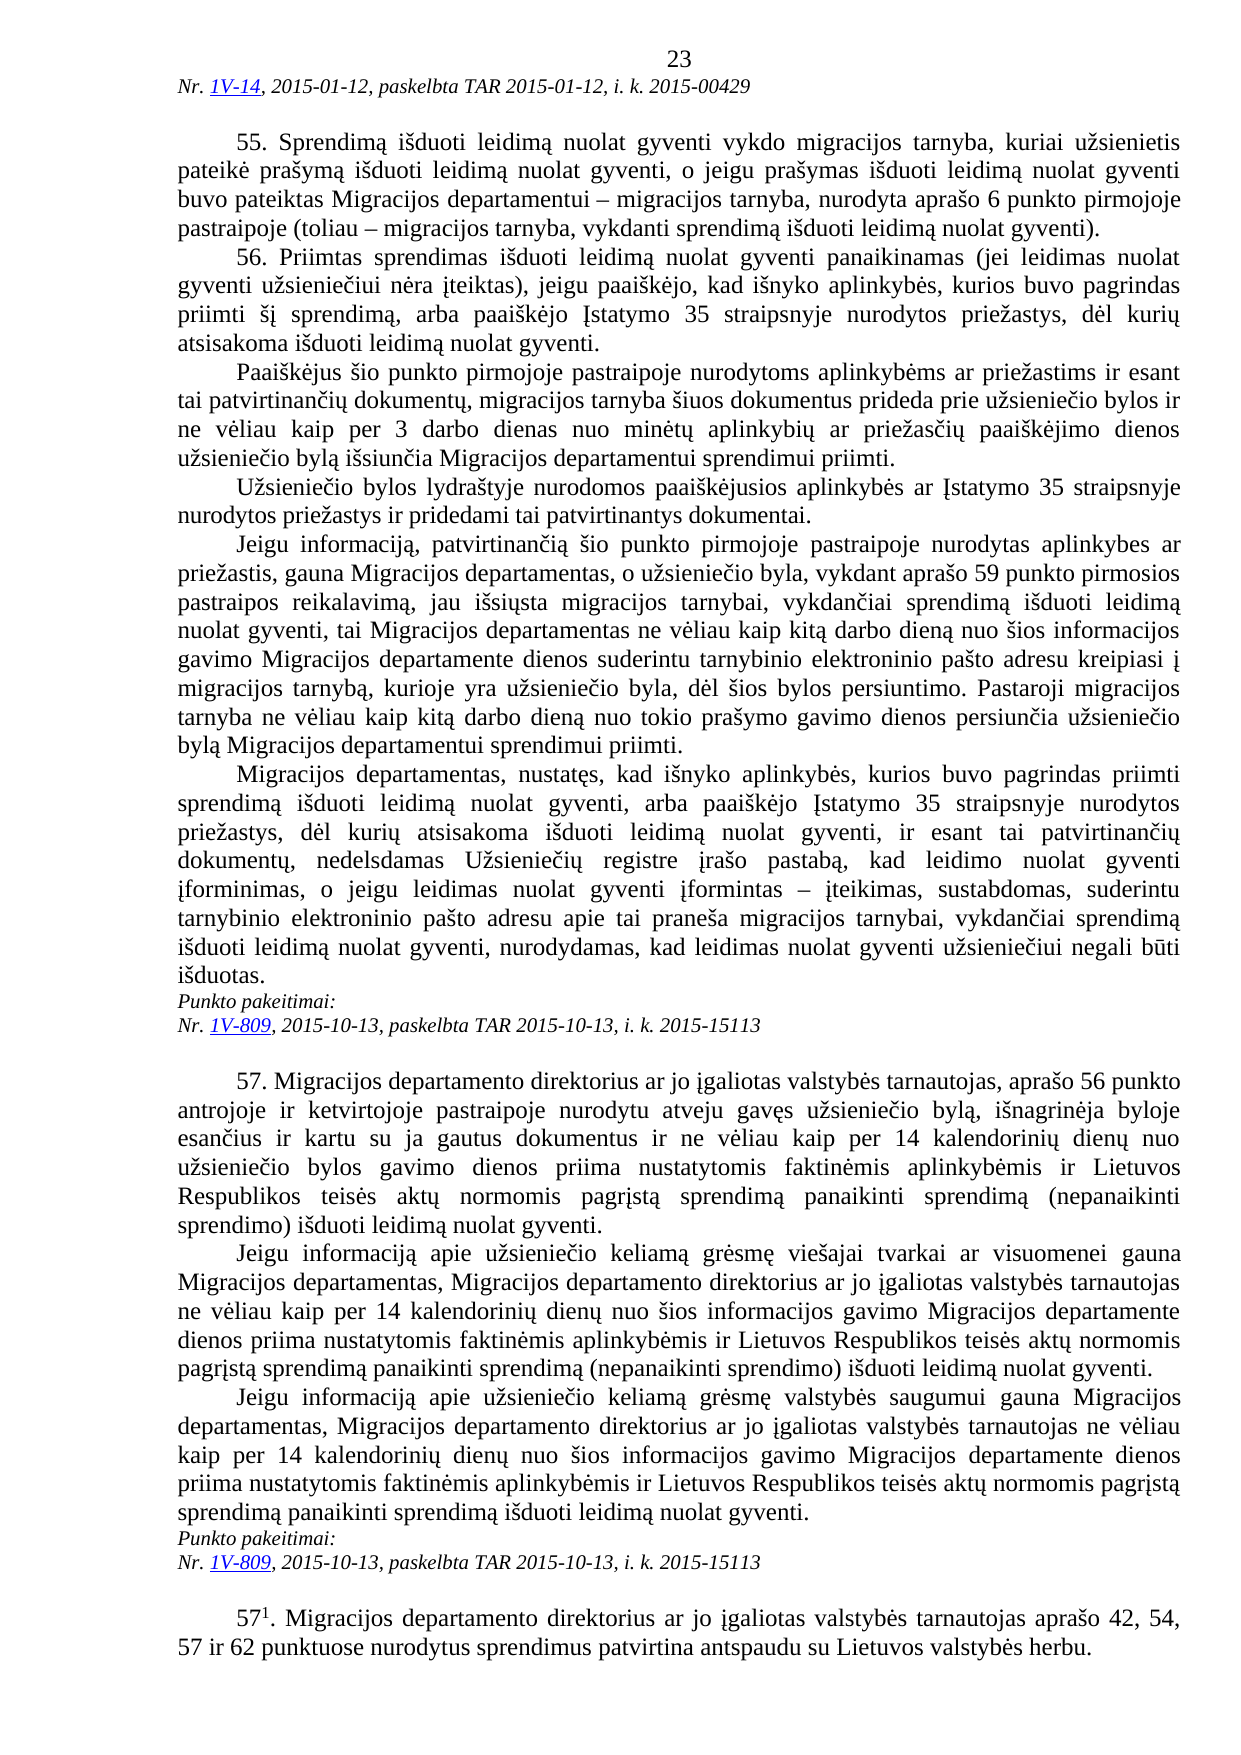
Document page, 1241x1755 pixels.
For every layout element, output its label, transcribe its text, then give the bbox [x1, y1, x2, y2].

text Nr. 1V-809, 2015-10-13, paskelbta TAR 2015-10-13, i. k. 2015-15113 [177, 1013, 1181, 1037]
text Paaiškėjus šio punkto pirmojoje pastraipoje nurodytoms aplinkybėms ar priežastims ir esant tai patvirtinančių dokumentų, migracijos tarnyba šiuos dokumentus prideda prie užsieniečio bylos ir ne vėliau kaip per 3 darbo dienas nuo minėtų aplinkybių ar priežasčių paaiškėjimo dienos užsieniečio bylą išsiunčia Migracijos departamentui sprendimui priimti. [177, 357, 1181, 472]
text Jeigu informaciją apie užsieniečio keliamą grėsmę viešajai tvarkai ar visuomenei gauna Migracijos departamentas, Migracijos departamento direktorius ar jo įgaliotas valstybės tarnautojas ne vėliau kaip per 14 kalendorinių dienų nuo šios informacijos gavimo Migracijos departamente dienos priima nustatytomis faktinėmis aplinkybėmis ir Lietuvos Respublikos teisės aktų normomis pagrįstą sprendimą panaikinti sprendimą (nepanaikinti sprendimo) išduoti leidimą nuolat gyventi. [177, 1238, 1181, 1382]
text Migracijos departamentas, nustatęs, kad išnyko aplinkybės, kurios buvo pagrindas priimti sprendimą išduoti leidimą nuolat gyventi, arba paaiškėjo Įstatymo 35 straipsnyje nurodytos priežastys, dėl kurių atsisakoma išduoti leidimą nuolat gyventi, ir esant tai patvirtinančių dokumentų, nedelsdamas Užsieniečių registre įrašo pastabą, kad leidimo nuolat gyventi įforminimas, o jeigu leidimas nuolat gyventi įformintas – įteikimas, sustabdomas, suderintu tarnybinio elektroninio pašto adresu apie tai praneša migracijos tarnybai, vykdančiai sprendimą išduoti leidimą nuolat gyventi, nurodydamas, kad leidimas nuolat gyventi užsieniečiui negali būti išduotas. [177, 759, 1181, 989]
text Jeigu informaciją apie užsieniečio keliamą grėsmę valstybės saugumui gauna Migracijos departamentas, Migracijos departamento direktorius ar jo įgaliotas valstybės tarnautojas ne vėliau kaip per 14 kalendorinių dienų nuo šios informacijos gavimo Migracijos departamente dienos priima nustatytomis faktinėmis aplinkybėmis ir Lietuvos Respublikos teisės aktų normomis pagrįstą sprendimą panaikinti sprendimą išduoti leidimą nuolat gyventi. [177, 1382, 1181, 1526]
text Punkto pakeitimai: [177, 1526, 1181, 1550]
text Nr. 1V-809, 2015-10-13, paskelbta TAR 2015-10-13, i. k. 2015-15113 [177, 1550, 1181, 1574]
text 571. Migracijos departamento direktorius ar jo įgaliotas valstybės tarnautojas aprašo 42, 54, 57 ir 62 punktuose nurodytus sprendimus patvirtina antspaudu su Lietuvos valstybės herbu. [177, 1603, 1181, 1660]
text Punkto pakeitimai: [177, 989, 1181, 1013]
text 57. Migracijos departamento direktorius ar jo įgaliotas valstybės tarnautojas, aprašo 56 punkto antrojoje ir ketvirtojoje pastraipoje nurodytu atveju gavęs užsieniečio bylą, išnagrinėja byloje esančius ir kartu su ja gautus dokumentus ir ne vėliau kaip per 14 kalendorinių dienų nuo užsieniečio bylos gavimo dienos priima nustatytomis faktinėmis aplinkybėmis ir Lietuvos Respublikos teisės aktų normomis pagrįstą sprendimą panaikinti sprendimą (nepanaikinti sprendimo) išduoti leidimą nuolat gyventi. [177, 1066, 1181, 1238]
text Jeigu informaciją, patvirtinančią šio punkto pirmojoje pastraipoje nurodytas aplinkybes ar priežastis, gauna Migracijos departamentas, o užsieniečio byla, vykdant aprašo 59 punkto pirmosios pastraipos reikalavimą, jau išsiųsta migracijos tarnybai, vykdančiai sprendimą išduoti leidimą nuolat gyventi, tai Migracijos departamentas ne vėliau kaip kitą darbo dieną nuo šios informacijos gavimo Migracijos departamente dienos suderintu tarnybinio elektroninio pašto adresu kreipiasi į migracijos tarnybą, kurioje yra užsieniečio byla, dėl šios bylos persiuntimo. Pastaroji migracijos tarnyba ne vėliau kaip kitą darbo dieną nuo tokio prašymo gavimo dienos persiunčia užsieniečio bylą Migracijos departamentui sprendimui priimti. [177, 529, 1181, 759]
text Užsieniečio bylos lydraštyje nurodomos paaiškėjusios aplinkybės ar Įstatymo 35 straipsnyje nurodytos priežastys ir pridedami tai patvirtinantys dokumentai. [177, 472, 1181, 529]
text 56. Priimtas sprendimas išduoti leidimą nuolat gyventi panaikinamas (jei leidimas nuolat gyventi užsieniečiui nėra įteiktas), jeigu paaiškėjo, kad išnyko aplinkybės, kurios buvo pagrindas priimti šį sprendimą, arba paaiškėjo Įstatymo 35 straipsnyje nurodytos priežastys, dėl kurių atsisakoma išduoti leidimą nuolat gyventi. [177, 242, 1181, 357]
text Nr. 1V-14, 2015-01-12, paskelbta TAR 2015-01-12, i. k. 2015-00429 [177, 74, 1181, 98]
text 55. Sprendimą išduoti leidimą nuolat gyventi vykdo migracijos tarnyba, kuriai užsienietis pateikė prašymą išduoti leidimą nuolat gyventi, o jeigu prašymas išduoti leidimą nuolat gyventi buvo pateiktas Migracijos departamentui – migracijos tarnyba, nurodyta aprašo 6 punkto pirmojoje pastraipoje (toliau – migracijos tarnyba, vykdanti sprendimą išduoti leidimą nuolat gyventi). [177, 127, 1181, 242]
